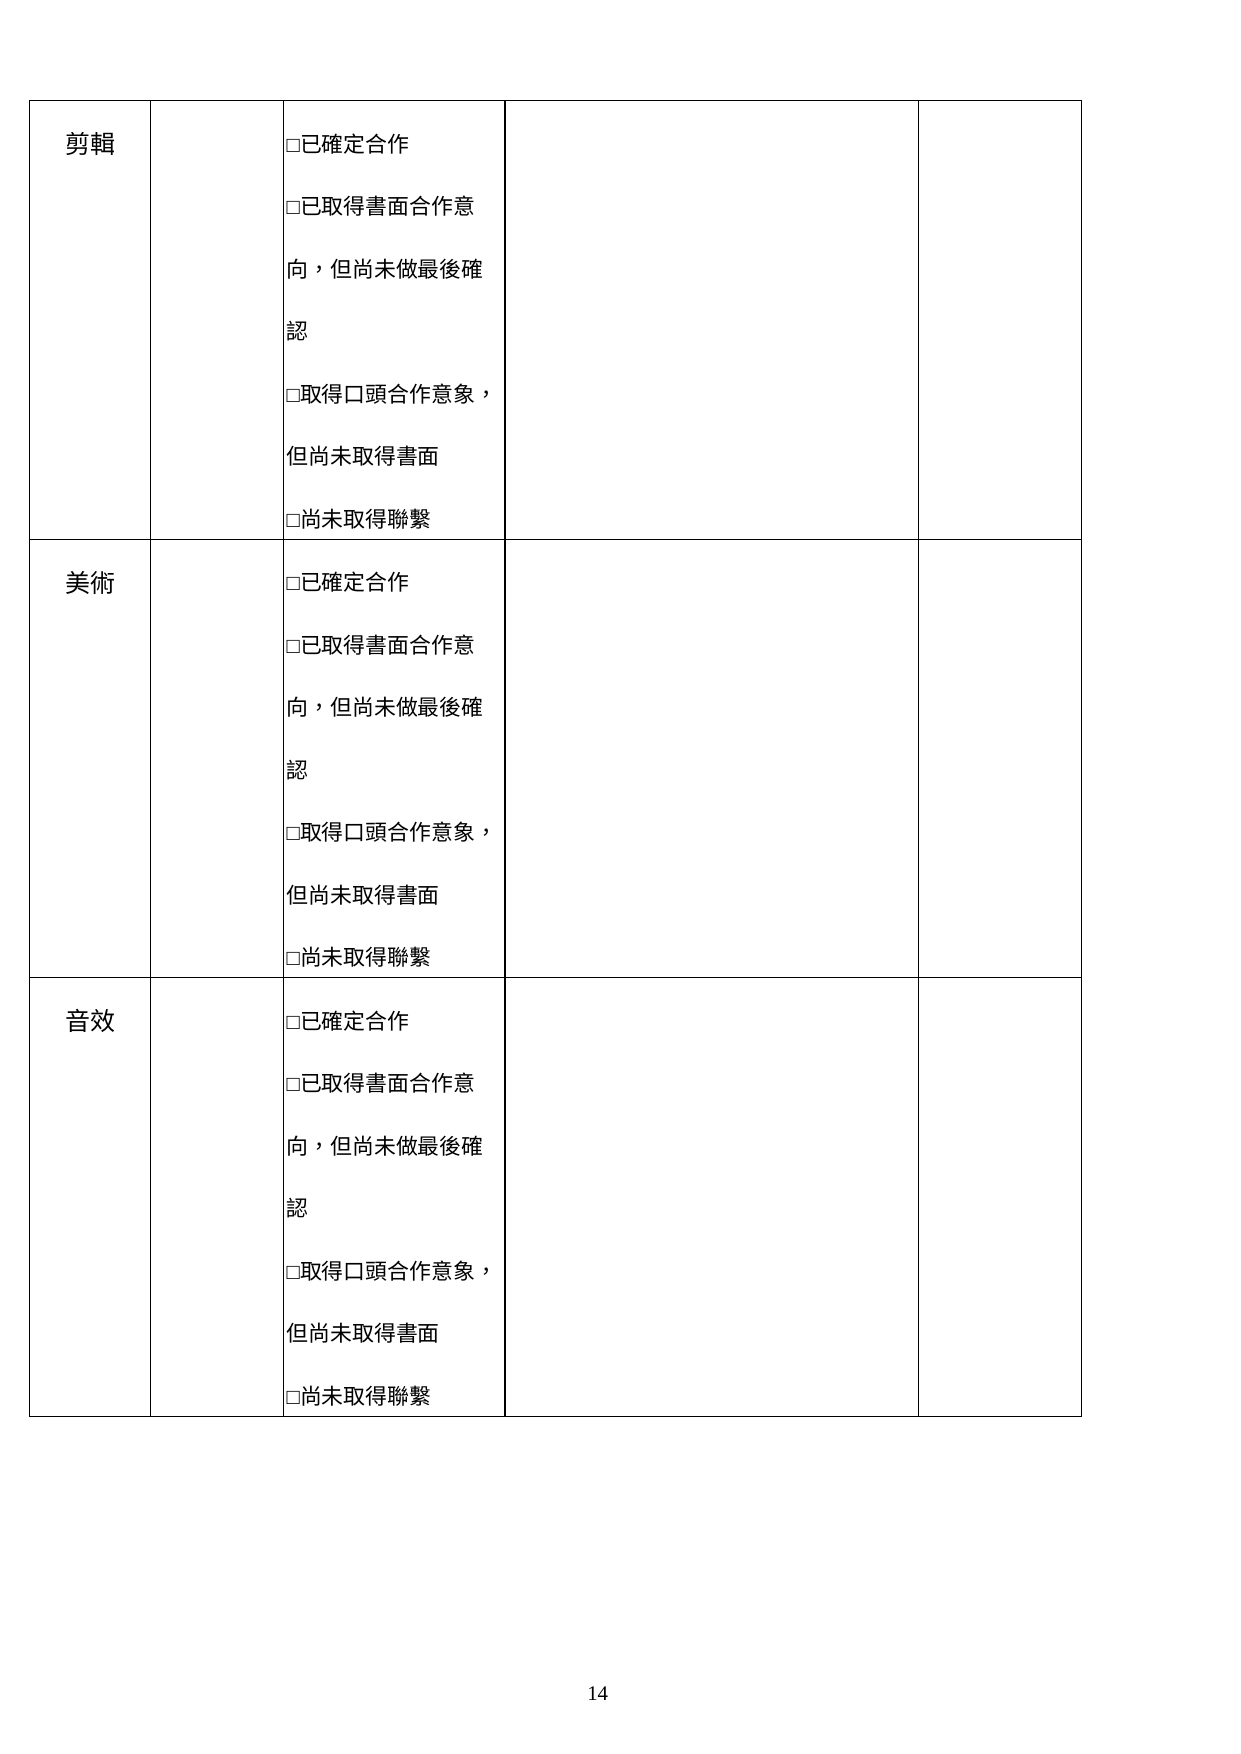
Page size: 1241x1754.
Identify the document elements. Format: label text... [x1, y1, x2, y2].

table_cell [919, 101, 1081, 538]
table_cell [506, 540, 918, 977]
table_cell □已確定合作 □已取得書面合作意向，但尚未做最後確認 □取得口頭合作意象，但尚未取得書面 □尚未取得聯繫 [284, 540, 504, 977]
table_cell [506, 101, 918, 538]
table_cell [919, 978, 1081, 1416]
table_cell □已確定合作 □已取得書面合作意向，但尚未做最後確認 □取得口頭合作意象，但尚未取得書面 □尚未取得聯繫 [284, 978, 504, 1416]
table_cell □已確定合作 □已取得書面合作意向，但尚未做最後確認 □取得口頭合作意象，但尚未取得書面 □尚未取得聯繫 [284, 101, 504, 538]
table_cell 音效 [30, 978, 150, 1416]
table_cell [919, 540, 1081, 977]
table_cell [151, 101, 283, 538]
table_cell [151, 978, 283, 1416]
table_cell [151, 540, 283, 977]
table_cell [506, 978, 918, 1416]
table_cell 剪輯 [30, 101, 150, 538]
table_cell 美術 [30, 540, 150, 977]
